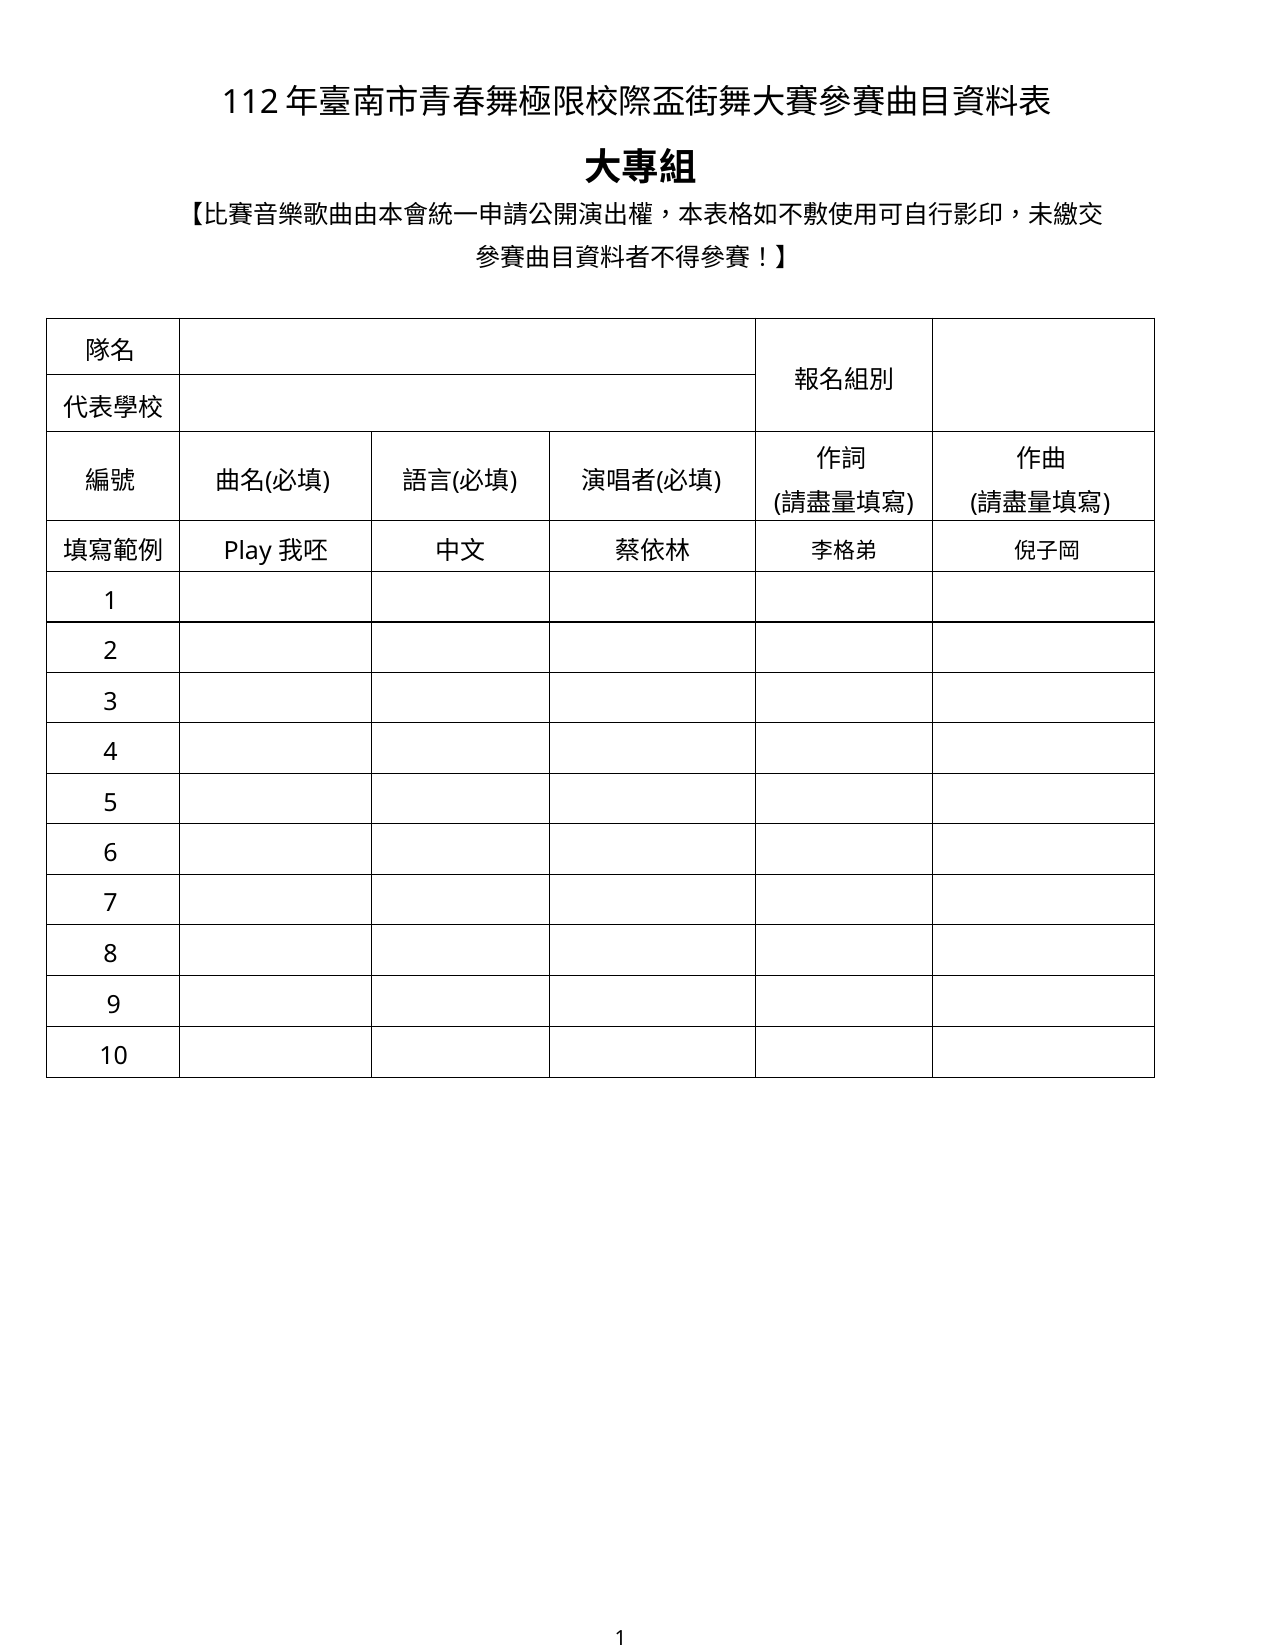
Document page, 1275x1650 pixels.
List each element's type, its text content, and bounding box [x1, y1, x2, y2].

table_cell [933, 976, 1154, 1026]
table_cell [550, 723, 755, 773]
table_cell 1 [47, 572, 179, 621]
table_cell [933, 824, 1154, 874]
table_cell [550, 875, 755, 924]
table_cell [550, 976, 755, 1026]
table_cell [180, 875, 371, 924]
table_cell [756, 774, 932, 823]
table_header [933, 319, 1154, 431]
table_cell 8 [47, 925, 179, 975]
table_cell [550, 824, 755, 874]
table_cell [550, 623, 755, 672]
table_cell [756, 875, 932, 924]
table_cell [756, 723, 932, 773]
table_cell [372, 1027, 549, 1077]
table_cell [372, 572, 549, 621]
table_cell [550, 673, 755, 722]
table_cell 蔡依林 [550, 521, 755, 571]
table_cell 曲名(必填) [180, 432, 371, 520]
table_cell [372, 723, 549, 773]
table_cell [180, 673, 371, 722]
table_cell 作詞 (請盡量填寫) [756, 432, 932, 520]
table_cell 編號 [47, 432, 179, 520]
table_cell [756, 673, 932, 722]
table_cell [933, 875, 1154, 924]
table_cell [933, 572, 1154, 621]
table_cell 作曲 (請盡量填寫) [933, 432, 1154, 520]
table_cell [180, 774, 371, 823]
table_cell [180, 976, 371, 1026]
table_cell [180, 824, 371, 874]
table_cell 7 [47, 875, 179, 924]
table_cell [550, 925, 755, 975]
table_header 隊名 [47, 319, 179, 374]
table_cell [372, 875, 549, 924]
table_cell [180, 375, 755, 431]
table_cell [372, 925, 549, 975]
text 【比賽音樂歌曲由本會統一申請公開演出權，本表格如不敷使用可自行影印，未繳交參賽曲目資料者不得參賽！】 [166, 194, 1114, 274]
table_cell [372, 976, 549, 1026]
table_cell [756, 1027, 932, 1077]
table_cell 9 [47, 976, 179, 1026]
table_cell [756, 976, 932, 1026]
table_cell [180, 723, 371, 773]
table_cell [372, 623, 549, 672]
table_cell 2 [47, 623, 179, 672]
table_cell [550, 572, 755, 621]
table_cell [756, 623, 932, 672]
table_cell [933, 925, 1154, 975]
table_cell 6 [47, 824, 179, 874]
table_cell 3 [47, 673, 179, 722]
table_cell 4 [47, 723, 179, 773]
table_header 報名組別 [756, 319, 932, 431]
table_cell 代表學校 [47, 375, 179, 431]
table_cell 李格弟 [756, 521, 932, 571]
table_cell [180, 623, 371, 672]
text 112年臺南市青春舞極限校際盃街舞大賽參賽曲目資料表 [166, 75, 1114, 123]
text 大專組 [166, 137, 1114, 191]
table_cell [372, 824, 549, 874]
table_cell [550, 774, 755, 823]
table_cell [756, 824, 932, 874]
table_cell [933, 623, 1154, 672]
table_cell [756, 925, 932, 975]
table_cell 倪子岡 [933, 521, 1154, 571]
table_cell [933, 673, 1154, 722]
table_cell 語言(必填) [372, 432, 549, 520]
table_cell [550, 1027, 755, 1077]
table_cell [933, 774, 1154, 823]
table_cell 中文 [372, 521, 549, 571]
table_cell 5 [47, 774, 179, 823]
table_header [180, 319, 755, 374]
table_cell [180, 925, 371, 975]
table_cell [180, 572, 371, 621]
table_cell [372, 774, 549, 823]
table_cell 演唱者(必填) [550, 432, 755, 520]
table_cell [933, 1027, 1154, 1077]
table_cell [933, 723, 1154, 773]
table_cell 填寫範例 [47, 521, 179, 571]
table_cell [372, 673, 549, 722]
table_cell Play 我呸 [180, 521, 371, 571]
table_cell [180, 1027, 371, 1077]
table_cell 10 [47, 1027, 179, 1077]
table_cell [756, 572, 932, 621]
